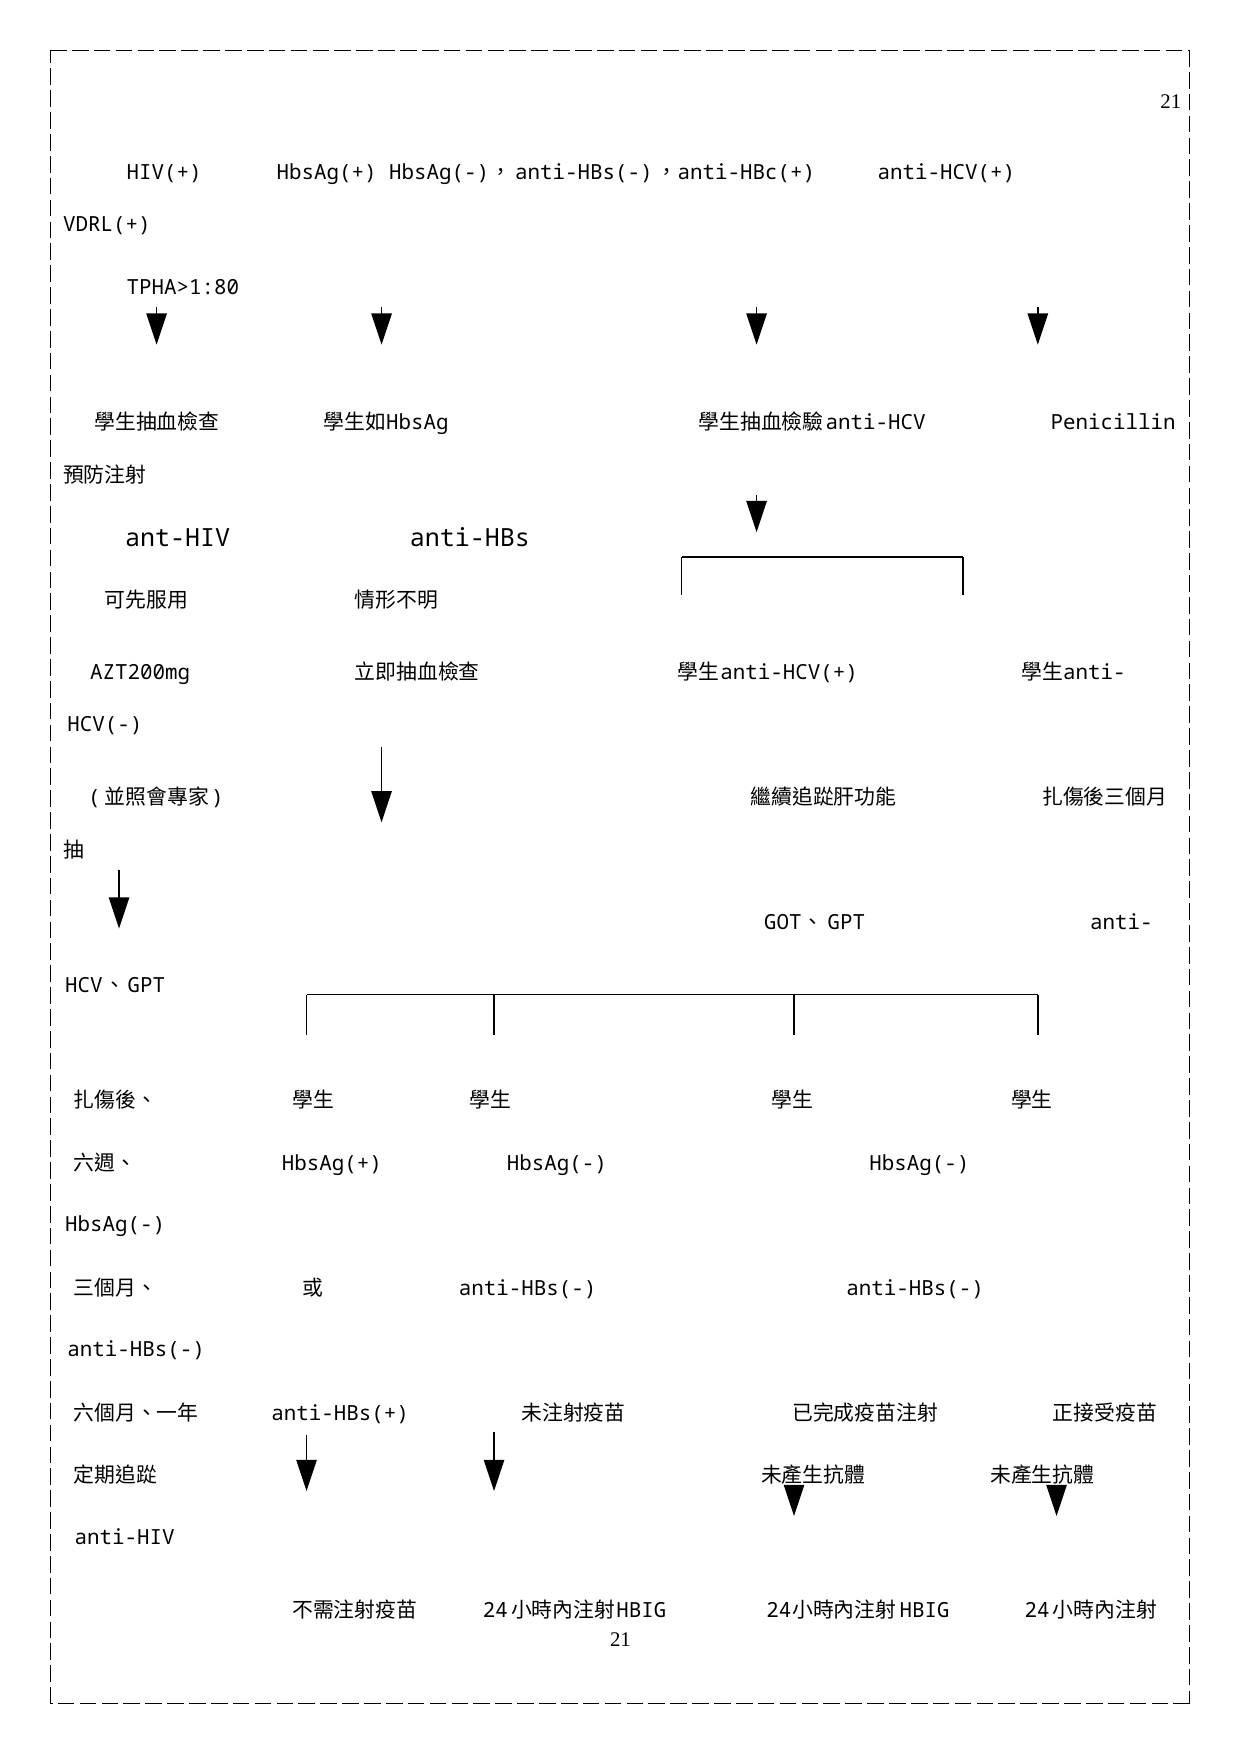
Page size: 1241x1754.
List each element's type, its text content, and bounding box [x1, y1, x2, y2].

text ant-HIV anti-HBs [63, 494, 1177, 557]
text HIV(+) HbsAg(+) HbsAg(-)，anti-HBs(-)，anti-HBc(+) anti-HCV(+) VDRL(+) [63, 119, 1177, 244]
text 不需注射疫苗 24小時內注射HBIG 24小時內注射HBIG 24小時內注射 [63, 1557, 1177, 1619]
text GOT、GPT anti-HCV、GPT [63, 869, 1177, 994]
text 六個月、一年 anti-HBs(+) 未注射疫苗 已完成疫苗注射 正接受疫苗 [63, 1369, 1177, 1432]
text anti-HIV [63, 1494, 1177, 1557]
text 六週、 HbsAg(+) HbsAg(-) HbsAg(-) HbsAg(-) [63, 1119, 1177, 1244]
text 三個月、 或 anti-HBs(-) anti-HBs(-) anti-HBs(-) [63, 1244, 1177, 1369]
text 學生抽血檢查 學生如HbsAg 學生抽血檢驗anti-HCV Penicillin預防注射 [63, 369, 1177, 494]
text AZT200mg 立即抽血檢查 學生anti-HCV(+) 學生anti-HCV(-) [63, 619, 1177, 744]
text 定期追踨 未產生抗體 未產生抗體 [63, 1432, 1177, 1494]
text TPHA>1:80 [63, 244, 1177, 307]
text (並照會專家) 繼續追踨肝功能 扎傷後三個月抽 [63, 744, 1177, 869]
text 可先服用 情形不明 [63, 557, 1177, 619]
text 扎傷後、 學生 學生 學生 學生 [63, 1057, 1177, 1119]
